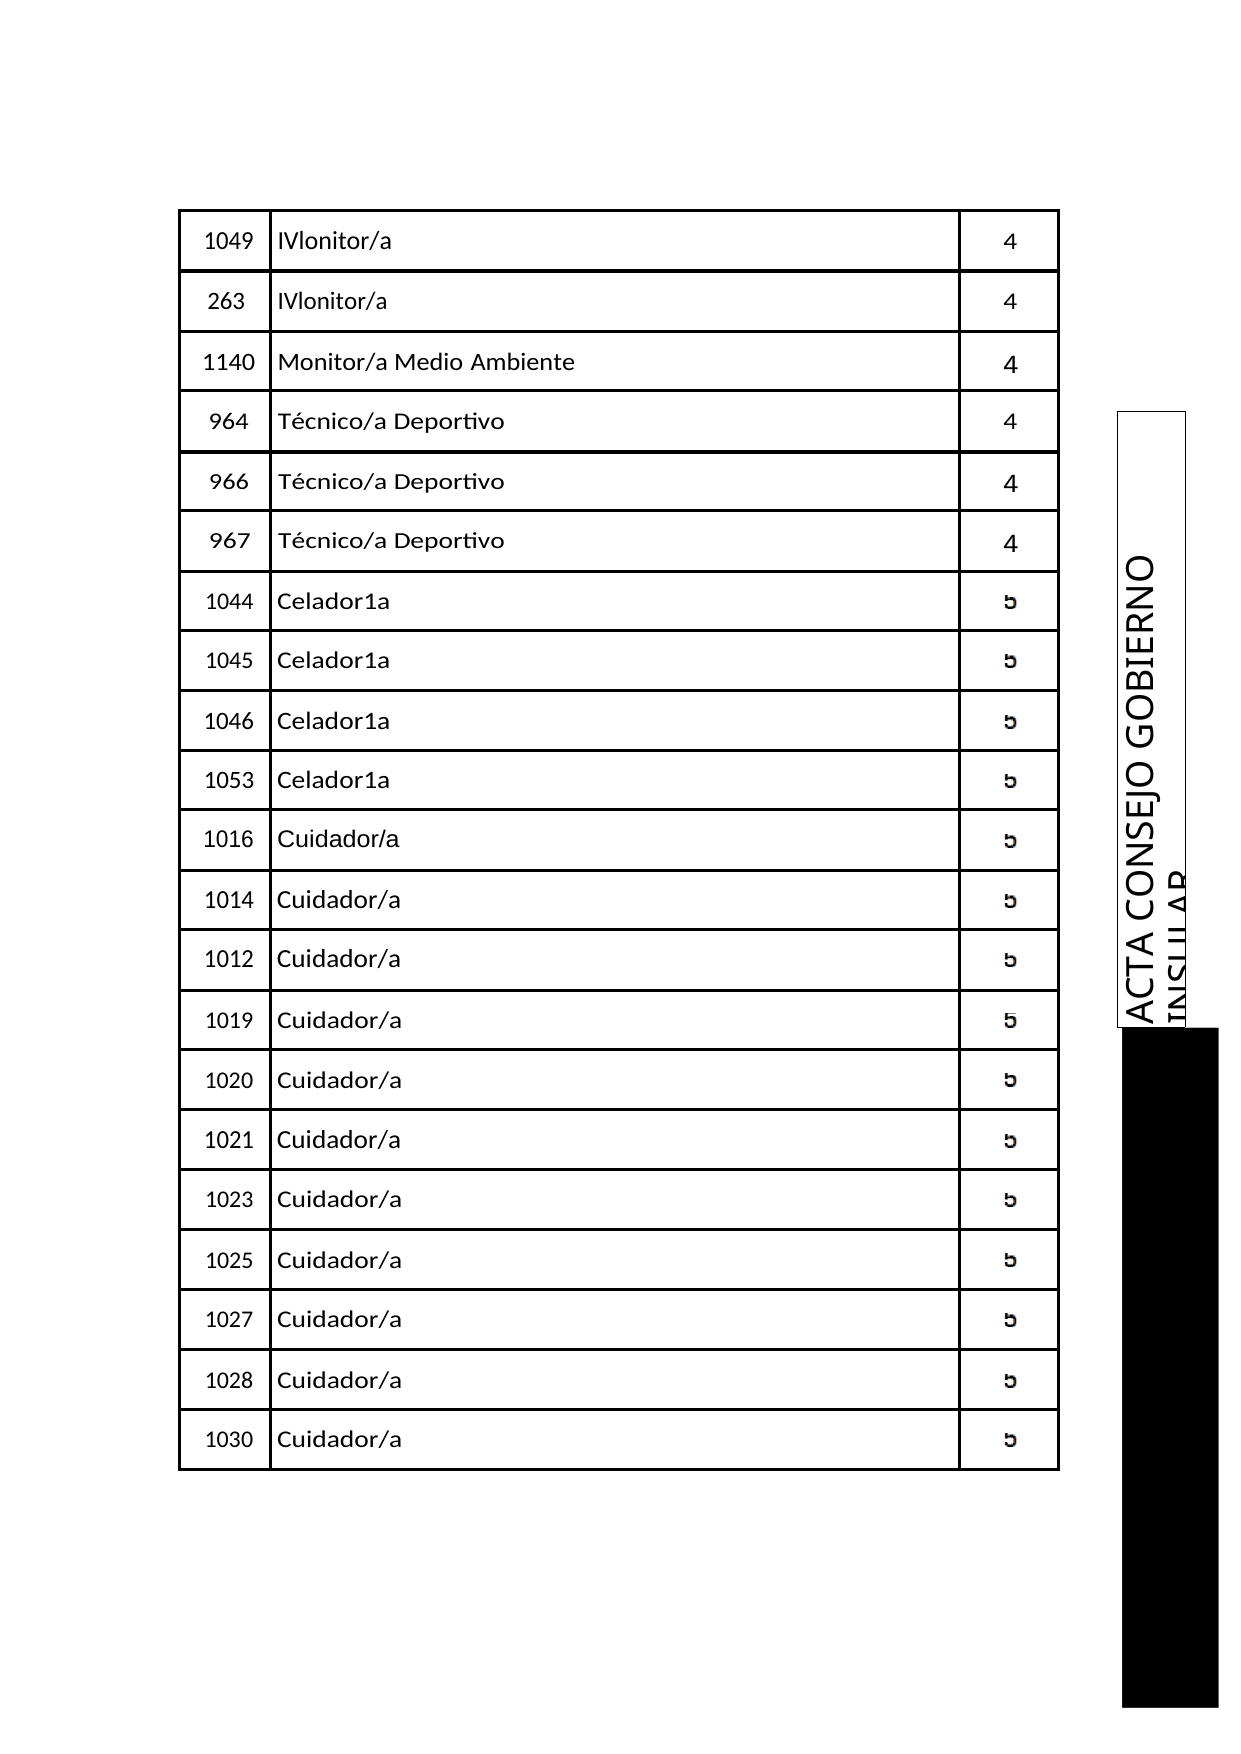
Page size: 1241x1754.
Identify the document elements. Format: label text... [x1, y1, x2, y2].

table_cell Cuidador/a [272, 931, 958, 989]
picture [1122, 1027, 1219, 1708]
picture [1004, 595, 1017, 609]
table_cell 1021 [181, 1111, 269, 1168]
table_cell [961, 752, 1057, 808]
table_cell 4 [961, 333, 1057, 389]
picture [1004, 715, 1017, 729]
table_cell [961, 811, 1057, 869]
table_cell Técnico/a Deportivo [272, 454, 958, 509]
table_cell [961, 1231, 1057, 1288]
picture [1004, 1134, 1017, 1148]
table_cell Cuidador/a [272, 811, 958, 869]
picture [1004, 774, 1017, 788]
picture [1004, 1313, 1017, 1327]
table_cell [961, 1291, 1057, 1348]
table_cell 1028 [181, 1351, 269, 1408]
table_cell IVlonitor/a [272, 273, 958, 330]
picture [1004, 834, 1017, 848]
table_cell 1014 [181, 872, 269, 928]
table_cell Celador1a [272, 632, 958, 689]
table_cell Celador1a [272, 752, 958, 808]
table_cell [961, 1171, 1057, 1228]
table_cell Celador1a [272, 573, 958, 629]
table_cell Cuidador/a [272, 992, 958, 1048]
table_cell Técnico/a Deportivo [272, 392, 958, 450]
table_cell 1023 [181, 1171, 269, 1228]
table_cell [961, 992, 1057, 1048]
table_cell 1019 [181, 992, 269, 1048]
picture [1004, 953, 1017, 967]
table_cell Cuidador/a [272, 1411, 958, 1467]
table_cell Celador1a [272, 692, 958, 748]
table_cell 1046 [181, 692, 269, 748]
table_cell Cuidador/a [272, 1051, 958, 1108]
picture [1004, 1013, 1017, 1028]
table_cell Cuidador/a [272, 872, 958, 928]
table_cell 263 [181, 273, 269, 330]
table_cell [961, 931, 1057, 989]
table_cell [961, 872, 1057, 928]
table_cell [961, 632, 1057, 689]
picture [1004, 1374, 1017, 1388]
table_cell 1053 [181, 752, 269, 808]
table_header 4 [961, 212, 1057, 269]
table_cell 4 [961, 512, 1057, 569]
table_cell 1140 [181, 333, 269, 389]
table_cell Cuidador/a [272, 1291, 958, 1348]
table_cell 964 [181, 392, 269, 450]
table_cell 1044 [181, 573, 269, 629]
picture [1004, 1193, 1017, 1207]
table_cell 1016 [181, 811, 269, 869]
picture [1004, 1073, 1017, 1087]
picture [1004, 1433, 1017, 1447]
table_cell [961, 1351, 1057, 1408]
table_cell Cuidador/a [272, 1231, 958, 1288]
table_cell Cuidador/a [272, 1171, 958, 1228]
table_header IVlonitor/a [272, 212, 958, 269]
table_cell 1030 [181, 1411, 269, 1467]
table_cell [961, 1411, 1057, 1467]
picture [1004, 894, 1017, 908]
table_cell [961, 1051, 1057, 1108]
table_cell 1020 [181, 1051, 269, 1108]
table_cell 966 [181, 454, 269, 509]
table_cell Técnico/a Deportivo [272, 512, 958, 569]
table_header 1049 [181, 212, 269, 269]
table_cell Cuidador/a [272, 1111, 958, 1168]
table_cell 1012 [181, 931, 269, 989]
picture [1004, 654, 1017, 668]
table_cell 1025 [181, 1231, 269, 1288]
table_cell Cuidador/a [272, 1351, 958, 1408]
text ACTA CONSEJO GOBIERNO INSULAR [1118, 414, 1183, 1027]
table_cell 1045 [181, 632, 269, 689]
table_cell Monitor/a Medio Ambiente [272, 333, 958, 389]
table_cell 4 [961, 454, 1057, 509]
picture [1004, 1253, 1017, 1267]
table_cell 4 [961, 392, 1057, 450]
table_cell [961, 1111, 1057, 1168]
table_cell [961, 573, 1057, 629]
table_cell [961, 692, 1057, 748]
table_cell 967 [181, 512, 269, 569]
table_cell 1027 [181, 1291, 269, 1348]
table_cell 4 [961, 273, 1057, 330]
